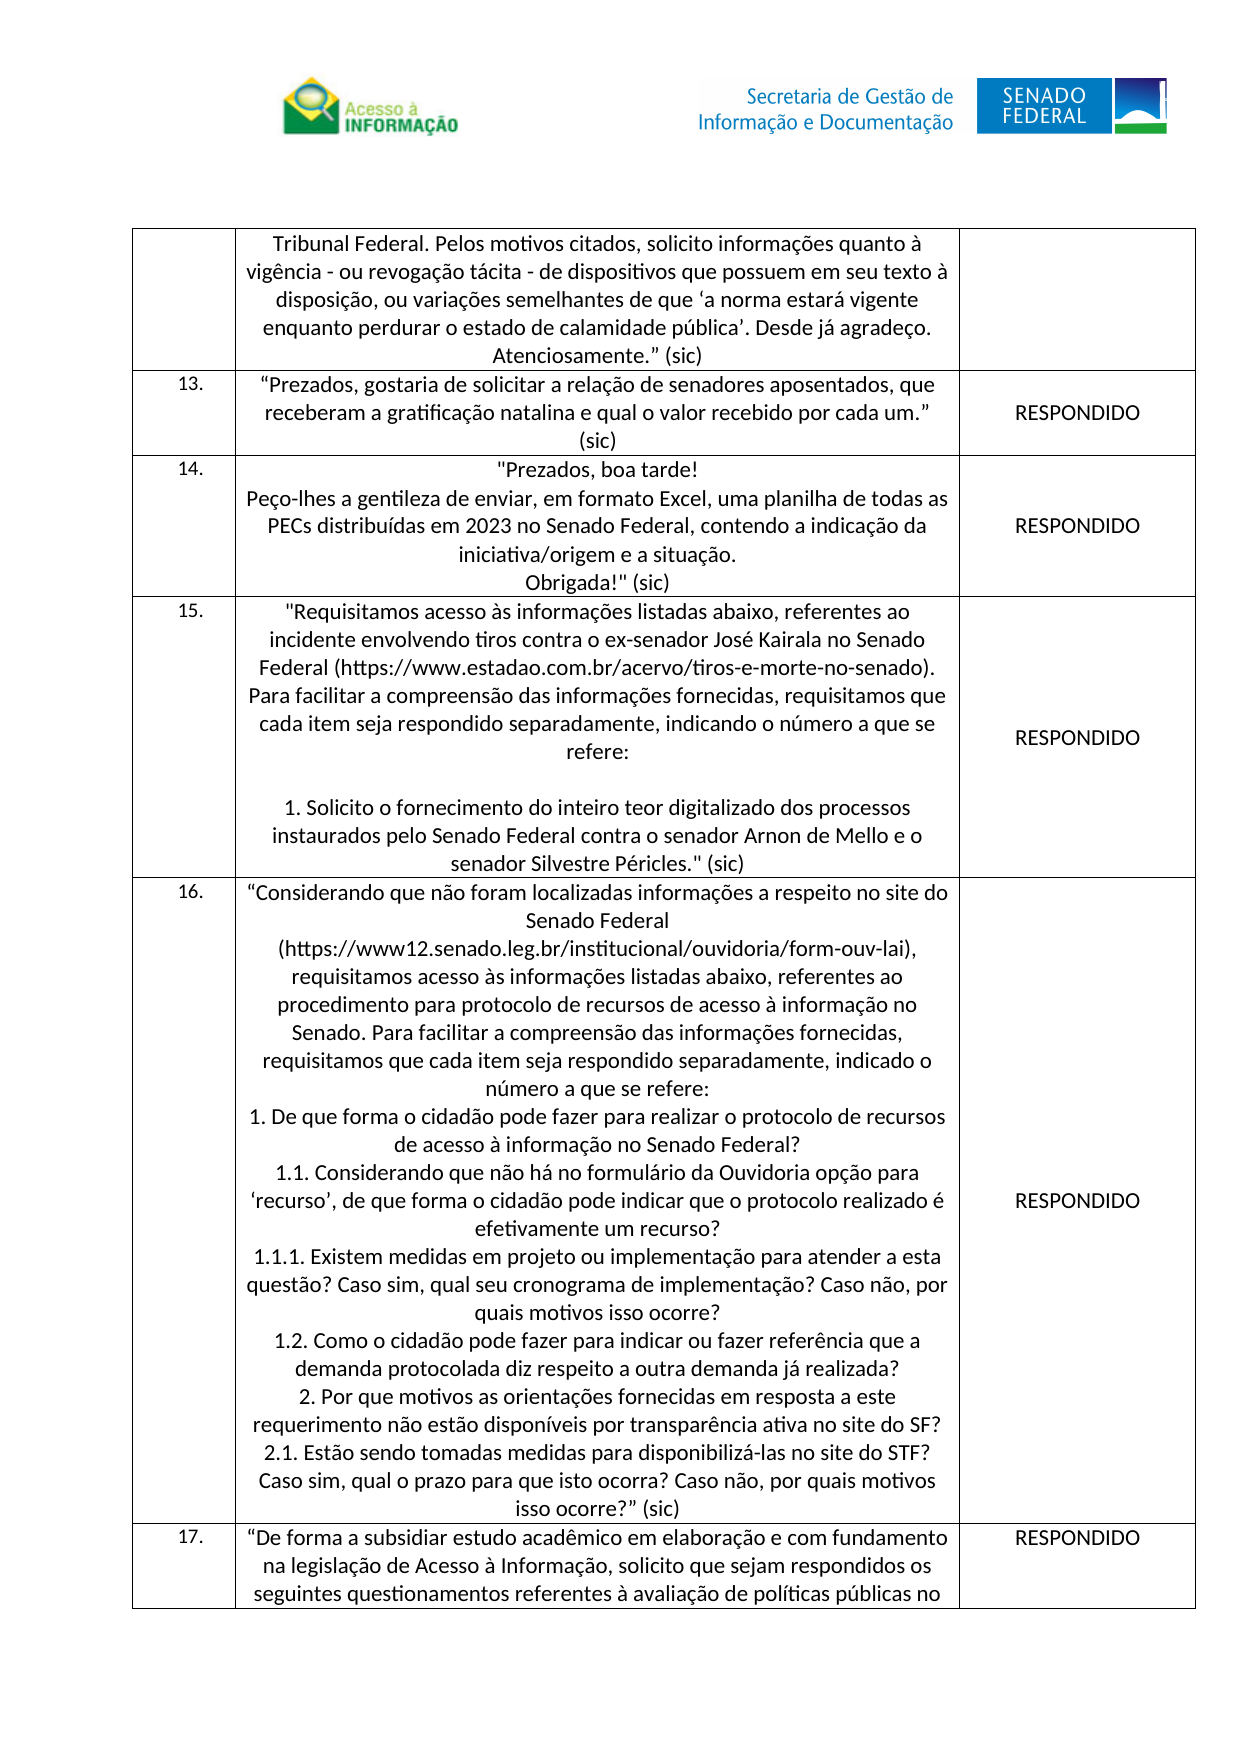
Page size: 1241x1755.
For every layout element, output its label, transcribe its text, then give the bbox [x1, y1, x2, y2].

table_cell "Prezados, boa tarde! Peço-lhes a gentileza de enviar, em formato Excel, uma planilha de todas as PECs distribuídas em 2023 no Senado Federal, contendo a indicação da iniciativa/origem e a situação. Obrigada!" (sic) [236, 456, 959, 596]
table_cell RESPONDIDO [960, 597, 1195, 877]
table_cell [133, 878, 235, 1522]
table_cell [960, 229, 1195, 369]
table_cell [133, 1524, 235, 1608]
table_cell Tribunal Federal. Pelos motivos citados, solicito informações quanto à vigência - ou revogação tácita - de dispositivos que possuem em seu texto à disposição, ou variações semelhantes de que ‘a norma estará vigente enquanto perdurar o estado de calamidade pública’. Desde já agradeço. Atenciosamente.” (sic) [236, 229, 959, 369]
table_cell "Requisitamos acesso às informações listadas abaixo, referentes ao incidente envolvendo tiros contra o ex-senador José Kairala no Senado Federal (https://www.estadao.com.br/acervo/tiros-e-morte-no-senado). Para facilitar a compreensão das informações fornecidas, requisitamos que cada item seja respondido separadamente, indicando o número a que se refere: 1. Solicito o fornecimento do inteiro teor digitalizado dos processos instaurados pelo Senado Federal contra o senador Arnon de Mello e o senador Silvestre Péricles." (sic) [236, 597, 959, 877]
table_cell RESPONDIDO [960, 1524, 1195, 1608]
table_cell RESPONDIDO [960, 456, 1195, 596]
table_cell “Prezados, gostaria de solicitar a relação de senadores aposentados, que receberam a gratificação natalina e qual o valor recebido por cada um.” (sic) [236, 371, 959, 454]
table_cell “Considerando que não foram localizadas informações a respeito no site do Senado Federal (https://www12.senado.leg.br/institucional/ouvidoria/form-ouv-lai), requisitamos acesso às informações listadas abaixo, referentes ao procedimento para protocolo de recursos de acesso à informação no Senado. Para facilitar a compreensão das informações fornecidas, requisitamos que cada item seja respondido separadamente, indicado o número a que se refere: 1. De que forma o cidadão pode fazer para realizar o protocolo de recursos de acesso à informação no Senado Federal? 1.1. Considerando que não há no formulário da Ouvidoria opção para ‘recurso’, de que forma o cidadão pode indicar que o protocolo realizado é efetivamente um recurso? 1.1.1. Existem medidas em projeto ou implementação para atender a esta questão? Caso sim, qual seu cronograma de implementação? Caso não, por quais motivos isso ocorre? 1.2. Como o cidadão pode fazer para indicar ou fazer referência que a demanda protocolada diz respeito a outra demanda já realizada? 2. Por que motivos as orientações fornecidas em resposta a este requerimento não estão disponíveis por transparência ativa no site do SF? 2.1. Estão sendo tomadas medidas para disponibilizá-las no site do STF? Caso sim, qual o prazo para que isto ocorra? Caso não, por quais motivos isso ocorre?” (sic) [236, 878, 959, 1522]
table_cell [133, 229, 235, 369]
table_cell “De forma a subsidiar estudo acadêmico em elaboração e com fundamento na legislação de Acesso à Informação, solicito que sejam respondidos os seguintes questionamentos referentes à avaliação de políticas públicas no [236, 1524, 959, 1608]
table_cell RESPONDIDO [960, 878, 1195, 1522]
table_cell [133, 456, 235, 596]
table_cell [133, 371, 235, 454]
table_cell RESPONDIDO [960, 371, 1195, 454]
table_cell [133, 597, 235, 877]
